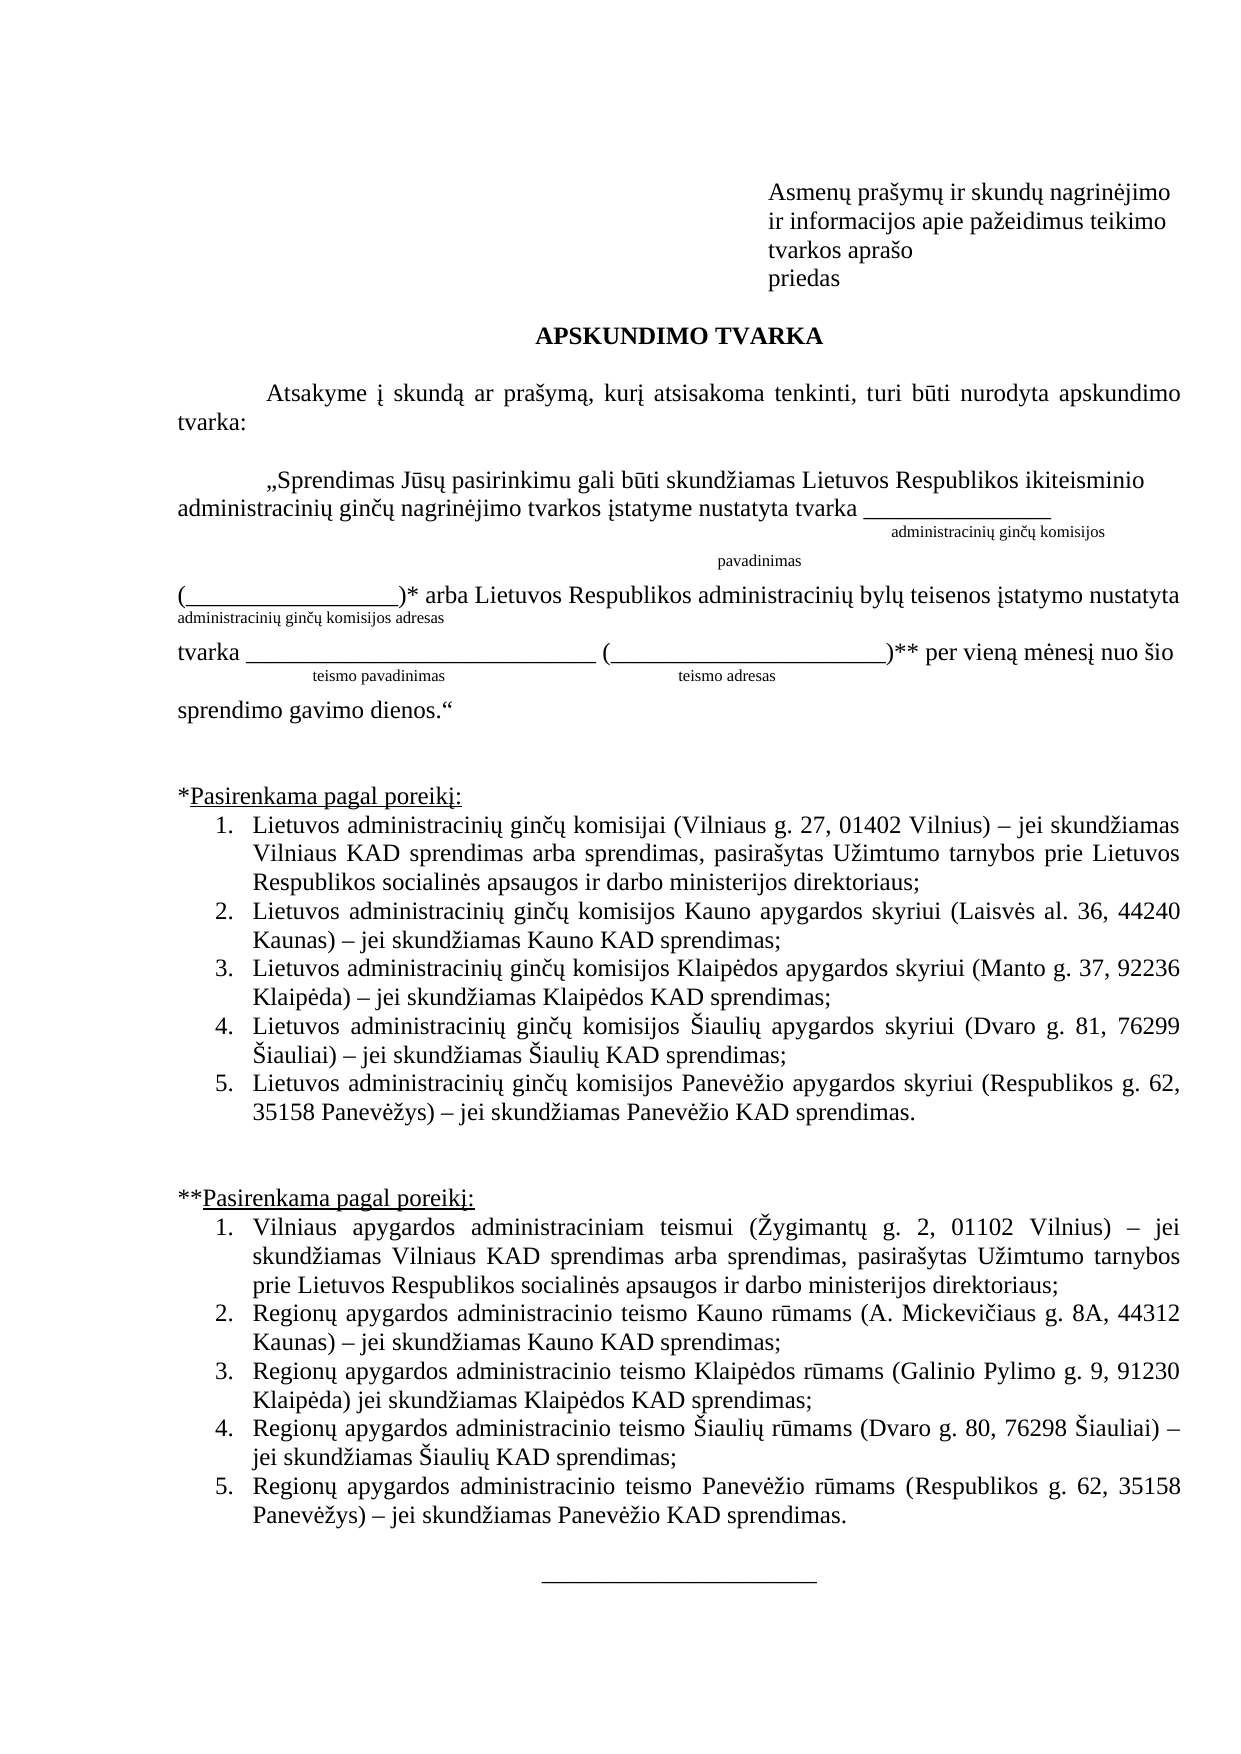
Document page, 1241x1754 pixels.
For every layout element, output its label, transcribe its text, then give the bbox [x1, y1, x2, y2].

text 2. Regionų apygardos administracinio teismo Kauno rūmams (A. Mickevičiaus g. 8A, 44312 Kaunas) – jei skundžiamas Kauno KAD sprendimas; [215, 1298, 1181, 1356]
text **Pasirenkama pagal poreikį: [177, 1183, 1181, 1212]
text 5. Lietuvos administracinių ginčų komisijos Panevėžio apygardos skyriui (Respublikos g. 62, 35158 Panevėžys) – jei skundžiamas Panevėžio KAD sprendimas. [215, 1068, 1181, 1126]
text Atsakyme į skundą ar prašymą, kurį atsisakoma tenkinti, turi būti nurodyta apskundimo tvarka: [177, 378, 1181, 436]
text ir informacijos apie pažeidimus teikimo [768, 206, 1181, 235]
text administracinių ginčų komisijos pavadinimas [717, 522, 1181, 580]
text APSKUNDIMO TVARKA [177, 321, 1181, 350]
text tvarka ____________________________ (______________________)** per vieną mėnesį nuo šio [177, 637, 1181, 666]
text 2. Lietuvos administracinių ginčų komisijos Kauno apygardos skyriui (Laisvės al. 36, 44240 Kaunas) – jei skundžiamas Kauno KAD sprendimas; [215, 896, 1181, 953]
text 3. Lietuvos administracinių ginčų komisijos Klaipėdos apygardos skyriui (Manto g. 37, 92236 Klaipėda) – jei skundžiamas Klaipėdos KAD sprendimas; [215, 953, 1181, 1011]
text Asmenų prašymų ir skundų nagrinėjimo [768, 177, 1181, 206]
text 1. Vilniaus apygardos administraciniam teismui (Žygimantų g. 2, 01102 Vilnius) – jei skundžiamas Vilniaus KAD sprendimas arba sprendimas, pasirašytas Užimtumo tarnybos prie Lietuvos Respublikos socialinės apsaugos ir darbo ministerijos direktoriaus; [215, 1212, 1181, 1298]
text 3. Regionų apygardos administracinio teismo Klaipėdos rūmams (Galinio Pylimo g. 9, 91230 Klaipėda) jei skundžiamas Klaipėdos KAD sprendimas; [215, 1356, 1181, 1413]
text administracinių ginčų komisijos adresas [177, 608, 1181, 637]
text 5. Regionų apygardos administracinio teismo Panevėžio rūmams (Respublikos g. 62, 35158 Panevėžys) – jei skundžiamas Panevėžio KAD sprendimas. [215, 1471, 1181, 1528]
text *Pasirenkama pagal poreikį: [177, 781, 1181, 810]
text tvarkos aprašo [768, 235, 1181, 263]
text priedas [768, 263, 1181, 292]
text „Sprendimas Jūsų pasirinkimu gali būti skundžiamas Lietuvos Respublikos ikiteisminio administracinių ginčų nagrinėjimo tvarkos įstatyme nustatyta tvarka _______________ [177, 465, 1181, 522]
text ______________________ [177, 1557, 1181, 1586]
text (_________________)* arba Lietuvos Respublikos administracinių bylų teisenos įstatymo nustatyta [177, 580, 1181, 608]
text 4. Lietuvos administracinių ginčų komisijos Šiaulių apygardos skyriui (Dvaro g. 81, 76299 Šiauliai) – jei skundžiamas Šiaulių KAD sprendimas; [215, 1011, 1181, 1068]
text teismo pavadinimas teismo adresas [177, 666, 1181, 695]
text 4. Regionų apygardos administracinio teismo Šiaulių rūmams (Dvaro g. 80, 76298 Šiauliai) – jei skundžiamas Šiaulių KAD sprendimas; [215, 1413, 1181, 1471]
text 1. Lietuvos administracinių ginčų komisijai (Vilniaus g. 27, 01402 Vilnius) – jei skundžiamas Vilniaus KAD sprendimas arba sprendimas, pasirašytas Užimtumo tarnybos prie Lietuvos Respublikos socialinės apsaugos ir darbo ministerijos direktoriaus; [215, 810, 1181, 896]
text sprendimo gavimo dienos.“ [177, 695, 1181, 723]
